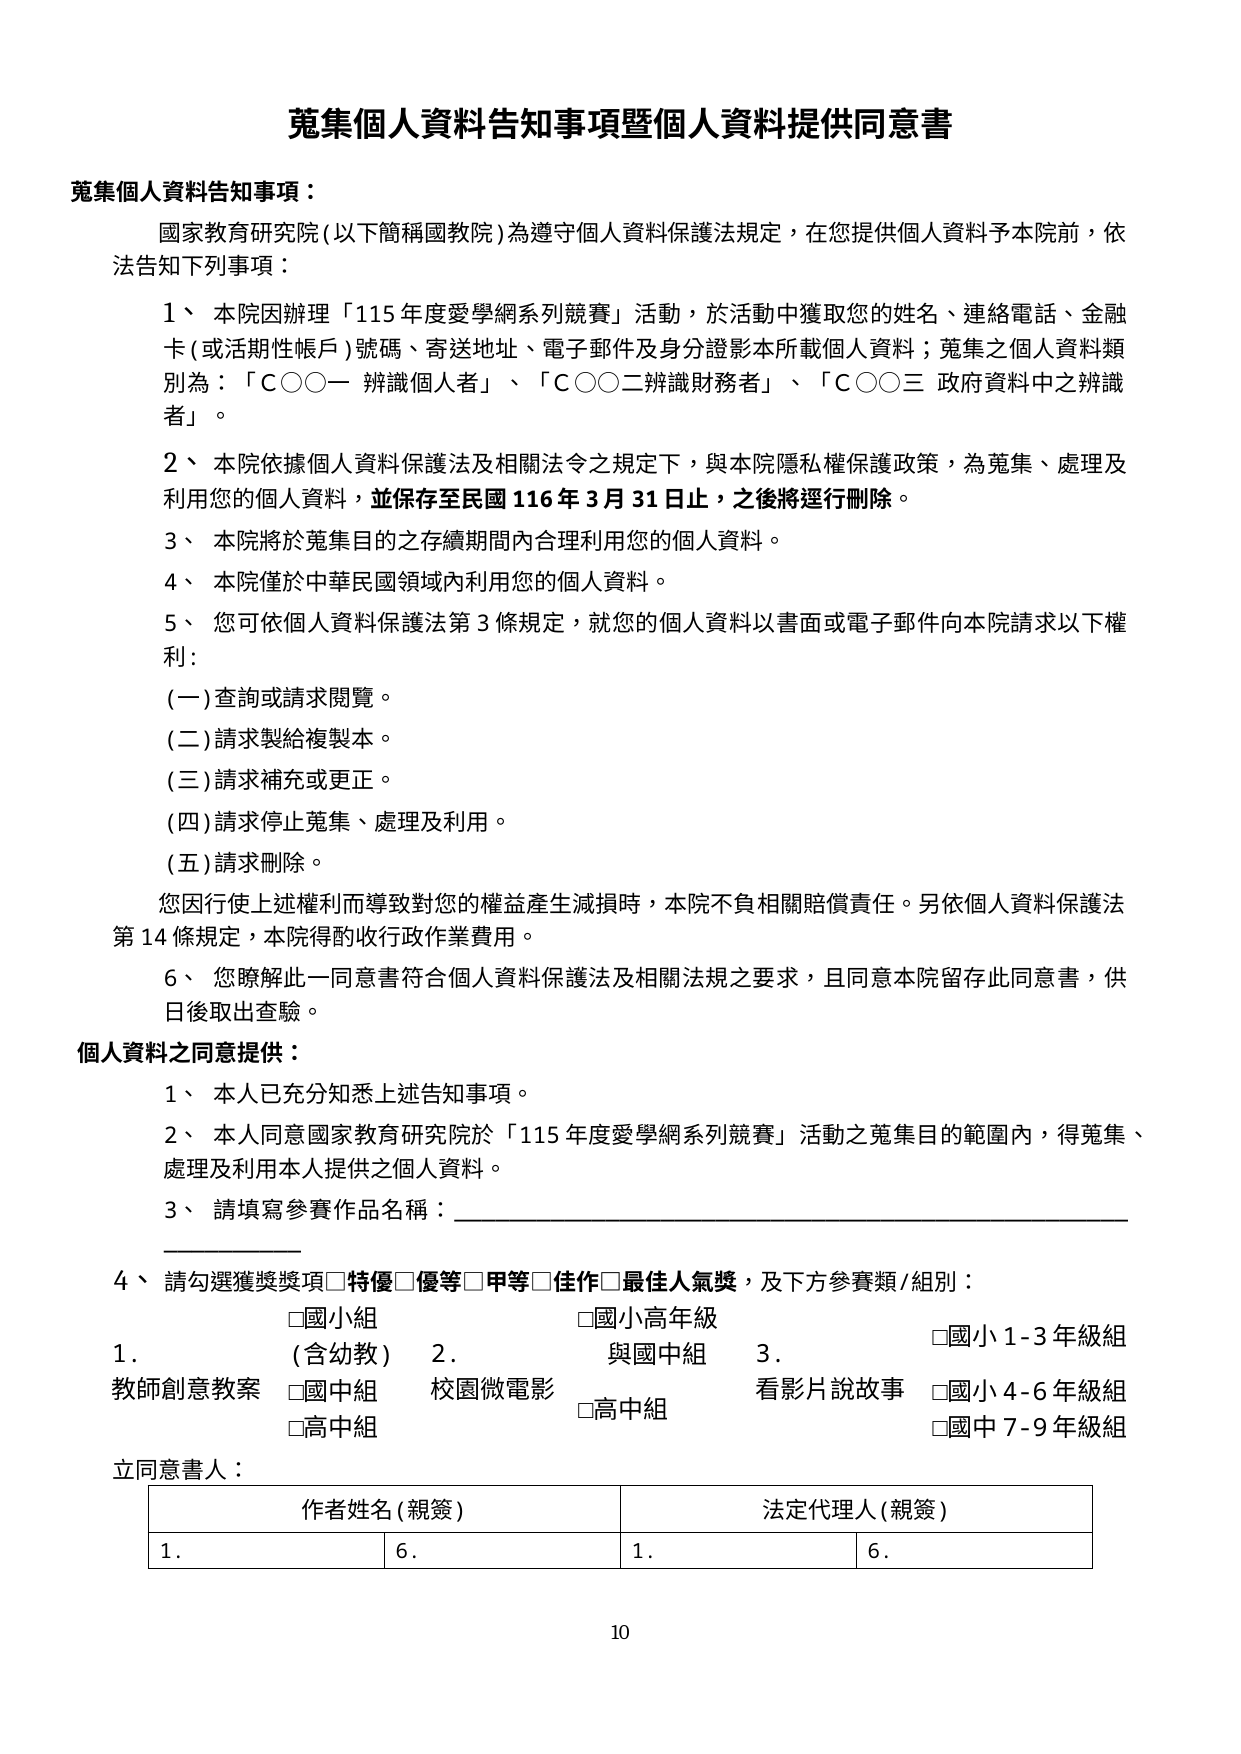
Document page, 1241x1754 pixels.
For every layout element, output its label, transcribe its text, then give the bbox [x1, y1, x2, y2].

text 立同意書人： [112, 1451, 1128, 1485]
table_cell 6. [385, 1533, 620, 1567]
text (四)請求停止蒐集、處理及利用。 [163, 803, 1128, 837]
text (五)請求刪除。 [163, 844, 1128, 878]
text (二)請求製給複製本。 [163, 721, 1128, 754]
text (三)請求補充或更正。 [163, 762, 1128, 795]
table_header □國小組 (含幼教) [278, 1299, 419, 1371]
text 蒐集個人資料告知事項暨個人資料提供同意書 [112, 97, 1128, 146]
table_cell 6. [857, 1533, 1092, 1567]
table_cell □國小4-6年級組 [921, 1371, 1140, 1407]
text 您因行使上述權利而導致對您的權益產生減損時，本院不負相關賠償責任。另依個人資料保護法第14條規定，本院得酌收行政作業費用。 [112, 886, 1128, 952]
table_cell 1. [621, 1533, 856, 1567]
text 個人資料之同意提供： [77, 1035, 1128, 1068]
text 國家教育研究院(以下簡稱國教院)為遵守個人資料保護法規定，在您提供個人資料予本院前，依法告知下列事項： [112, 214, 1128, 281]
table_header □國小1-3年級組 [921, 1299, 1140, 1371]
text (一)查詢或請求閱覽。 [163, 679, 1128, 713]
table_cell □高中組 [567, 1371, 744, 1443]
table_header 2. 校園微電影 [419, 1299, 567, 1443]
table_header 1. 教師創意教案 [100, 1299, 277, 1443]
list 請勾選獲獎獎項□特優□優等□甲等□佳作□最佳人氣獎，及下方參賽類/組別： [114, 1256, 1128, 1298]
list 本人同意國家教育研究院於「115年度愛學網系列競賽」活動之蒐集目的範圍內，得蒐集、處理及利用本人提供之個人資料。 [163, 1117, 1128, 1184]
list 請填寫參賽作品名稱：___________________________________________________________ [163, 1192, 1128, 1256]
list 本人已充分知悉上述告知事項。 [163, 1076, 1128, 1109]
table_cell □國中7-9年級組 [921, 1407, 1140, 1443]
table_header □國小高年級 與國中組 [567, 1299, 744, 1371]
list 您可依個人資料保護法第3條規定，就您的個人資料以書面或電子郵件向本院請求以下權利: [163, 605, 1128, 672]
table_cell □高中組 [278, 1407, 419, 1443]
table_cell □國中組 [278, 1371, 419, 1407]
table_header 法定代理人(親簽) [621, 1486, 1092, 1532]
table_cell 1. [149, 1533, 384, 1567]
text 蒐集個人資料告知事項： [70, 173, 1128, 207]
list 本院依據個人資料保護法及相關法令之規定下，與本院隱私權保護政策，為蒐集、處理及利用您的個人資料，並保存至民國116年3月31日止，之後將逕行刪除。 [163, 439, 1128, 514]
list 本院將於蒐集目的之存續期間內合理利用您的個人資料。 [163, 522, 1128, 556]
table_header 作者姓名(親簽) [149, 1486, 620, 1532]
table_header 3. 看影片說故事 [744, 1299, 921, 1443]
list 您瞭解此一同意書符合個人資料保護法及相關法規之要求，且同意本院留存此同意書，供日後取出查驗。 [163, 960, 1128, 1027]
list 本院因辦理「115年度愛學網系列競賽」活動，於活動中獲取您的姓名、連絡電話、金融卡(或活期性帳戶)號碼、寄送地址、電子郵件及身分證影本所載個人資料；蒐集之個人資料類別為：「Ｃ○○一 辨識個人者」、「Ｃ○○二辨識財務者」、「Ｃ○○三 政府資料中之辨識者」。 [163, 289, 1128, 431]
list 本院僅於中華民國領域內利用您的個人資料。 [163, 564, 1128, 597]
